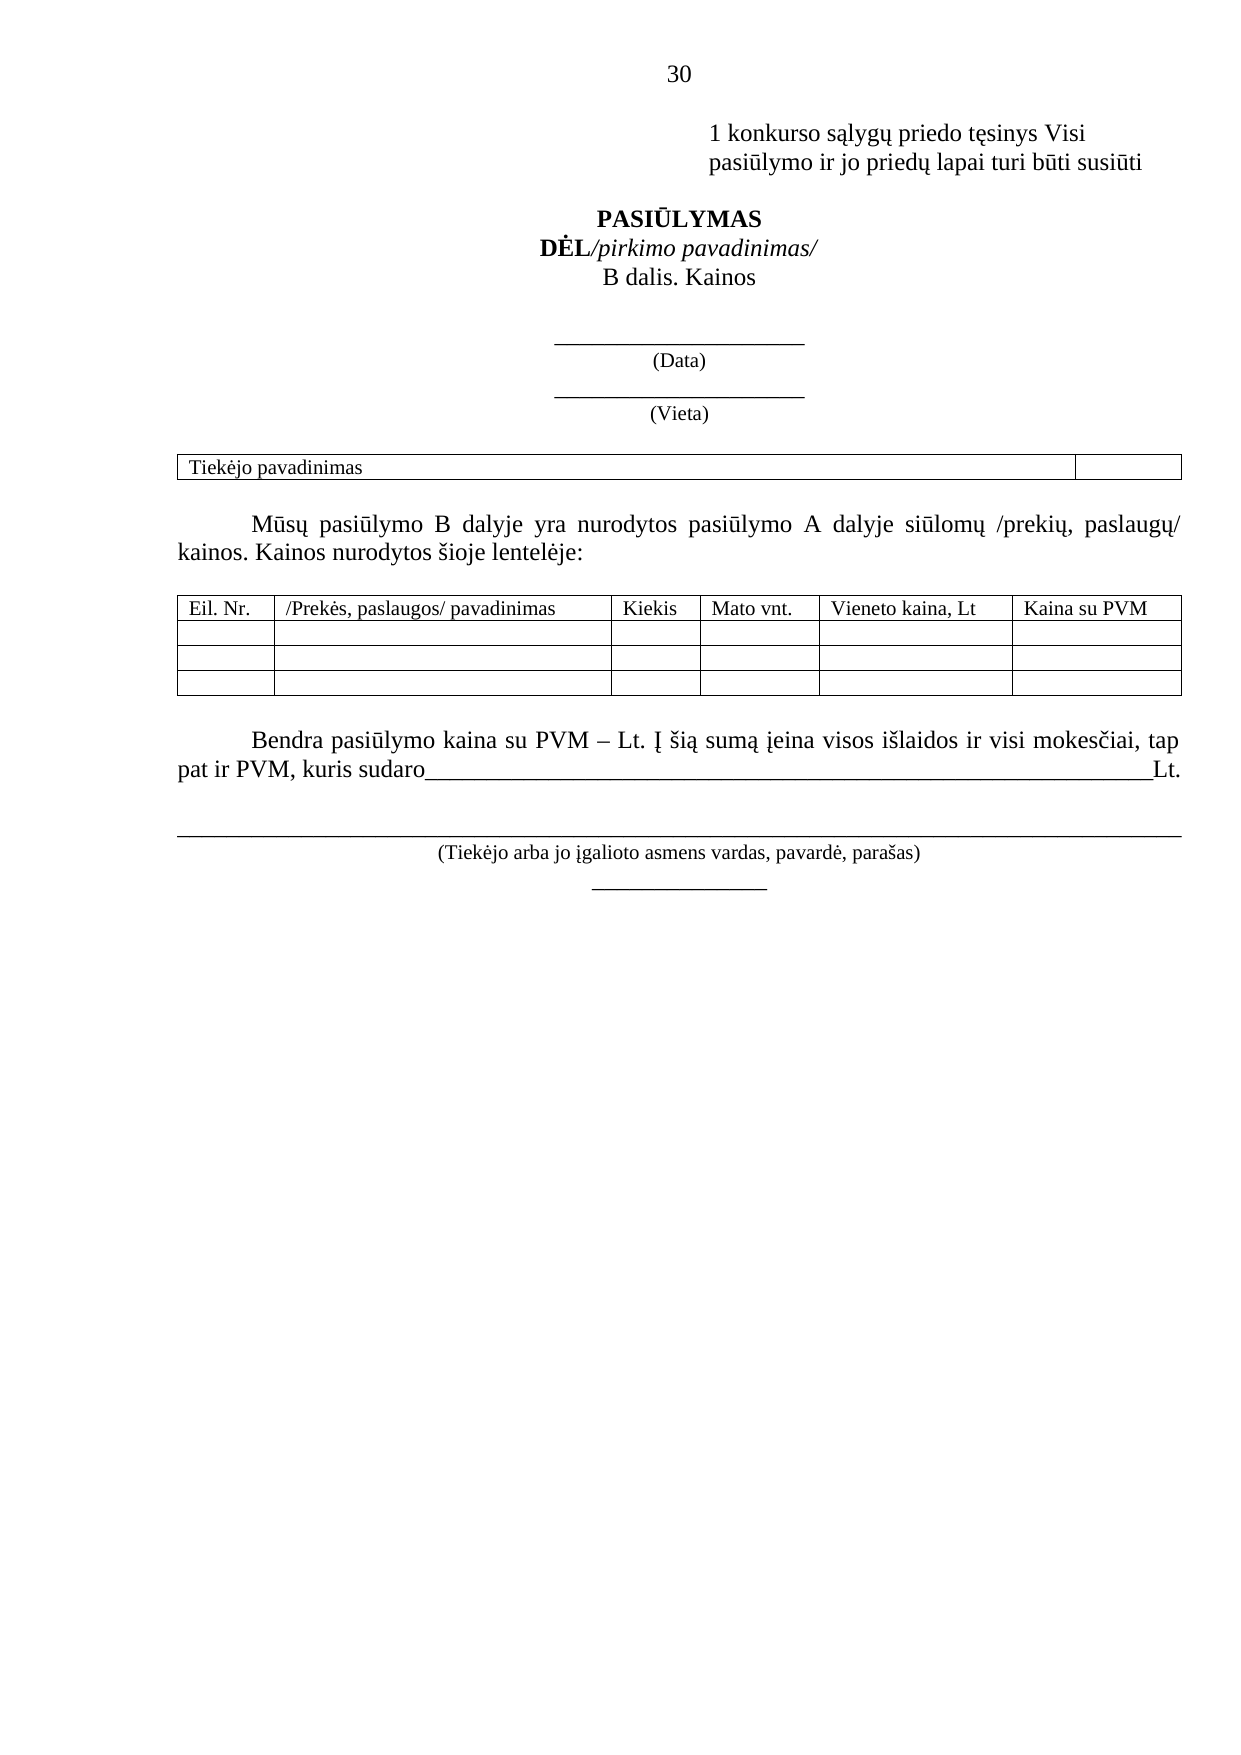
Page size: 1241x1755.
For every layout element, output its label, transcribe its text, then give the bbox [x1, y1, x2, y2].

text PASIŪLYMAS [177, 204, 1181, 233]
text B dalis. Kainos [177, 262, 1181, 291]
table_cell [275, 621, 611, 645]
table_header Eil. Nr. [178, 596, 274, 620]
table_cell [275, 646, 611, 670]
text Mūsų pasiūlymo B dalyje yra nurodytos pasiūlymo A dalyje siūlomų /prekių, paslaugų/ kainos. Kainos nurodytos šioje lentelėje: [177, 509, 1181, 566]
text (Tiekėjo arba jo įgalioto asmens vardas, pavardė, parašas) [177, 840, 1181, 864]
table_header Vieneto kaina, Lt [820, 596, 1012, 620]
text (Data) [177, 348, 1181, 372]
text ____________________ [177, 319, 1181, 348]
table_cell [275, 671, 611, 695]
text pasiūlymo ir jo priedų lapai turi būti susiūti [177, 147, 1181, 176]
table_header Kiekis [612, 596, 700, 620]
text (Vieta) [177, 401, 1181, 425]
table_cell [701, 671, 819, 695]
table_cell [612, 621, 700, 645]
table_header [1076, 455, 1181, 479]
text 1 konkurso sąlygų priedo tęsinys Visi [177, 118, 1181, 147]
table_header Tiekėjo pavadinimas [178, 455, 1075, 479]
table_cell [178, 671, 274, 695]
text ______________ [177, 864, 1181, 893]
table_cell [701, 646, 819, 670]
table_header Kaina su PVM [1013, 596, 1181, 620]
table_cell [820, 646, 1012, 670]
table_cell [1013, 671, 1181, 695]
table_cell [701, 621, 819, 645]
table_header Mato vnt. [701, 596, 819, 620]
text Bendra pasiūlymo kaina su PVM – Lt. Į šią sumą įeina visos išlaidos ir visi mokesčiai, tap pat ir PVM, kuris sudaro Lt. [177, 725, 1181, 783]
table_cell [612, 671, 700, 695]
table_cell [1013, 621, 1181, 645]
text ____________________ [177, 372, 1181, 401]
table_cell [820, 671, 1012, 695]
table_header /Prekės, paslaugos/ pavadinimas [275, 596, 611, 620]
text DĖL/pirkimo pavadinimas/ [177, 233, 1181, 262]
table_cell [612, 646, 700, 670]
table_cell [1013, 646, 1181, 670]
table_cell [820, 621, 1012, 645]
table_cell [178, 646, 274, 670]
table_cell [178, 621, 274, 645]
